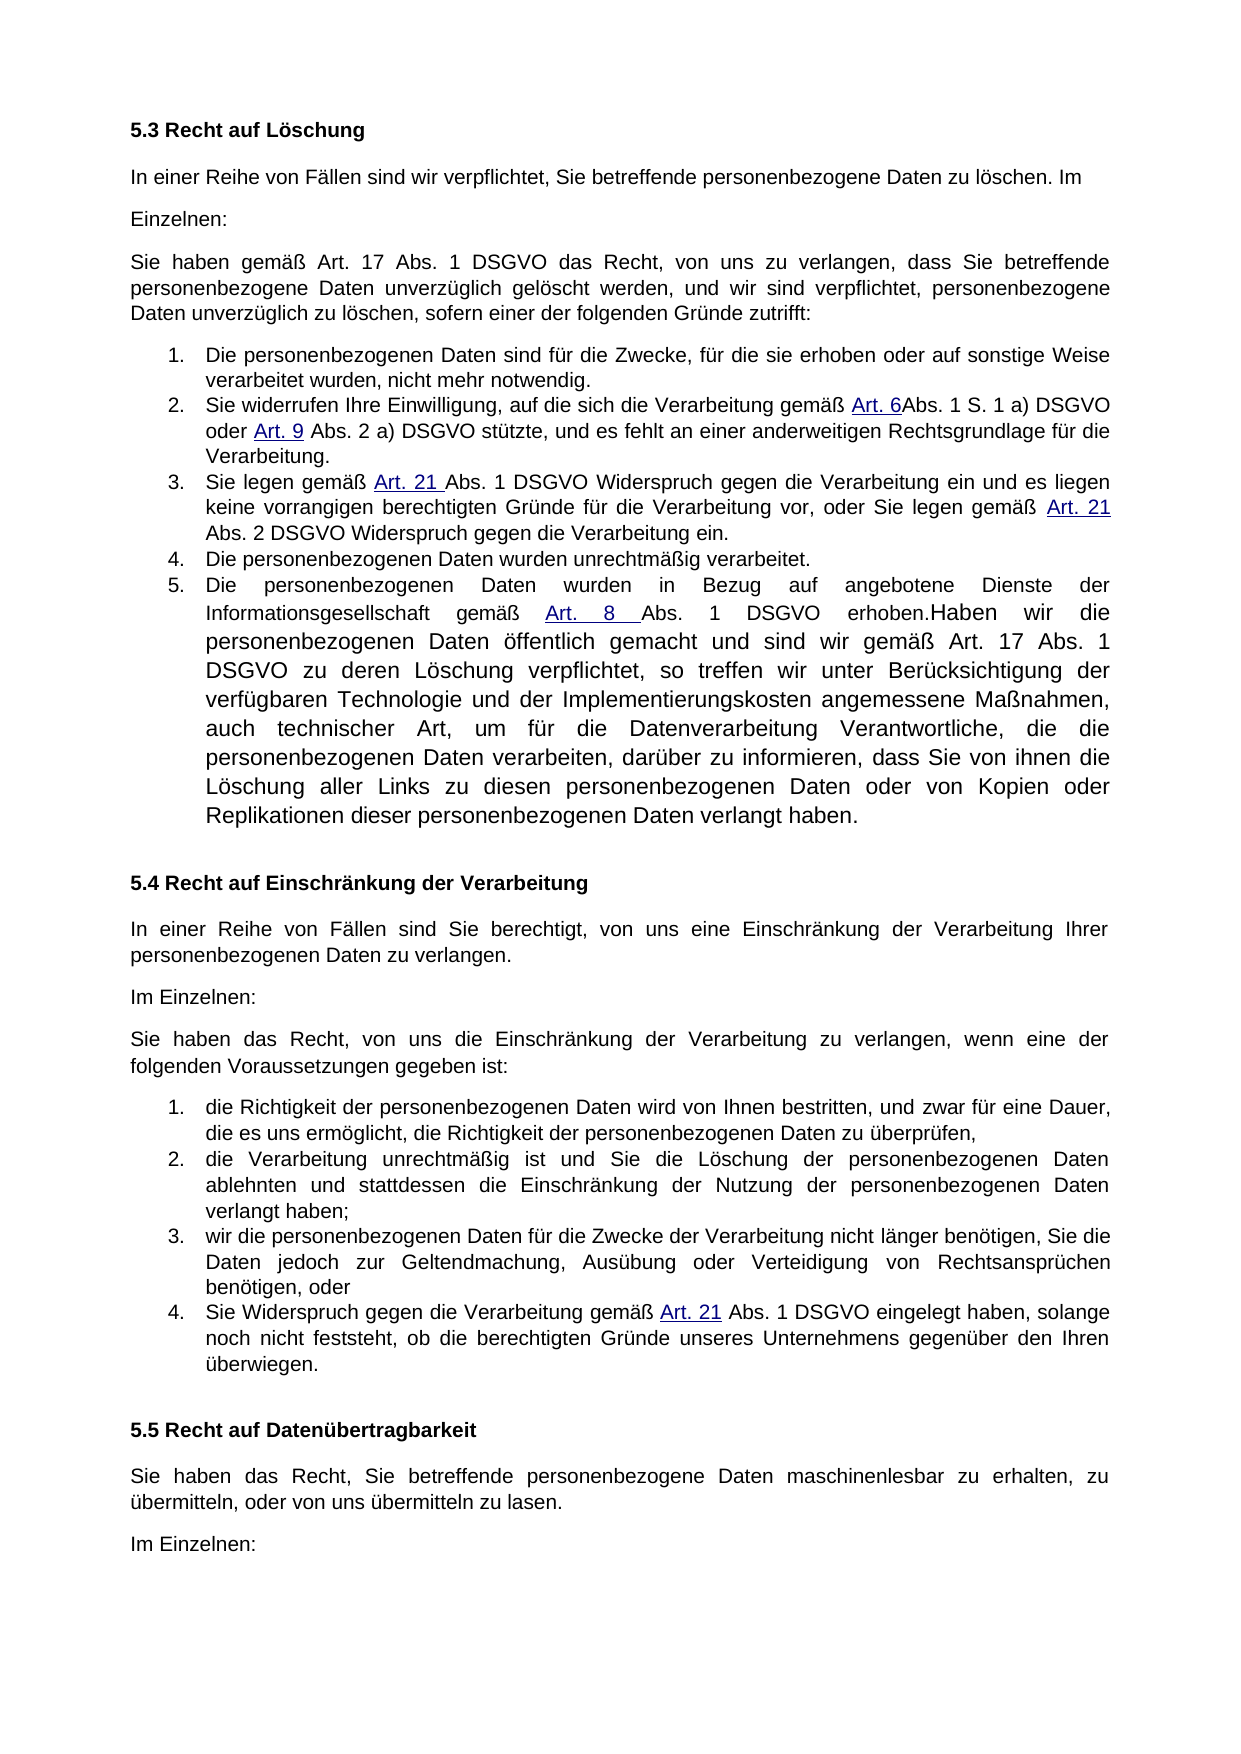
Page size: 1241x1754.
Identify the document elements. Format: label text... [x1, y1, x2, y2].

text Sie haben das Recht, von uns die Einschränkung der Verarbeitung zu verlangen, wenn eine der folgenden Voraussetzungen gegeben ist: [130, 1027, 1110, 1077]
list Die personenbezogenen Daten wurden in Bezug auf angebotene Dienste der Informationsgesellschaft gemäß Art. 8 Abs. 1 DSGVO erhoben.Haben wir die personenbezogenen Daten öffentlich gemacht und sind wir gemäß Art. 17 Abs. 1 DSGVO zu deren Löschung verpflichtet, so treffen wir unter Berücksichtigung der verfügbaren Technologie und der Implementierungskosten angemessene Maßnahmen, auch technischer Art, um für die Datenverarbeitung Verantwortliche, die die personenbezogenen Daten verarbeiten, darüber zu informieren, dass Sie von ihnen die Löschung aller Links zu diesen personenbezogenen Daten oder von Kopien oder Replikationen dieser personenbezogenen Daten verlangt haben. [168, 572, 1110, 828]
list wir die personenbezogenen Daten für die Zwecke der Verarbeitung nicht länger benötigen, Sie die Daten jedoch zur Geltendmachung, Ausübung oder Verteidigung von Rechtsansprüchen benötigen, oder [168, 1224, 1111, 1299]
list die Verarbeitung unrechtmäßig ist und Sie die Löschung der personenbezogenen Daten ablehnten und stattdessen die Einschränkung der Nutzung der personenbezogenen Daten verlangt haben; [168, 1147, 1110, 1222]
subtitle 5.3 Recht auf Löschung [130, 118, 1122, 142]
list Die personenbezogenen Daten sind für die Zwecke, für die sie erhoben oder auf sonstige Weise verarbeitet wurden, nicht mehr notwendig. [168, 342, 1111, 392]
text Im Einzelnen: [130, 1532, 1122, 1556]
list Die personenbezogenen Daten wurden unrechtmäßig verarbeitet. [168, 546, 1122, 570]
list Sie legen gemäß Art. 21 Abs. 1 DSGVO Widerspruch gegen die Verarbeitung ein und es liegen keine vorrangigen berechtigten Gründe für die Verarbeitung vor, oder Sie legen gemäß Art. 21 Abs. 2 DSGVO Widerspruch gegen die Verarbeitung ein. [168, 470, 1111, 544]
list Sie widerrufen Ihre Einwilligung, auf die sich die Verarbeitung gemäß Art. 6Abs. 1 S. 1 a) DSGVO oder Art. 9 Abs. 2 a) DSGVO stützte, und es fehlt an einer anderweitigen Rechtsgrundlage für die Verarbeitung. [168, 393, 1111, 468]
subtitle 5.4 Recht auf Einschränkung der Verarbeitung [130, 871, 1122, 895]
text In einer Reihe von Fällen sind wir verpflichtet, Sie betreffende personenbezogene Daten zu löschen. Im Einzelnen: [130, 165, 1091, 231]
list Sie Widerspruch gegen die Verarbeitung gemäß Art. 21 Abs. 1 DSGVO eingelegt haben, solange noch nicht feststeht, ob die berechtigten Gründe unseres Unternehmens gegenüber den Ihren überwiegen. [168, 1300, 1110, 1376]
text In einer Reihe von Fällen sind Sie berechtigt, von uns eine Einschränkung der Verarbeitung Ihrer personenbezogenen Daten zu verlangen. [130, 916, 1110, 967]
list die Richtigkeit der personenbezogenen Daten wird von Ihnen bestritten, und zwar für eine Dauer, die es uns ermöglicht, die Richtigkeit der personenbezogenen Daten zu überprüfen, [168, 1095, 1111, 1145]
subtitle 5.5 Recht auf Datenübertragbarkeit [130, 1418, 1122, 1442]
text Sie haben das Recht, Sie betreffende personenbezogene Daten maschinenlesbar zu erhalten, zu übermitteln, oder von uns übermitteln zu lasen. [130, 1464, 1111, 1514]
text Im Einzelnen: [130, 985, 1122, 1009]
text Sie haben gemäß Art. 17 Abs. 1 DSGVO das Recht, von uns zu verlangen, dass Sie betreffende personenbezogene Daten unverzüglich gelöscht werden, und wir sind verpflichtet, personenbezogene Daten unverzüglich zu löschen, sofern einer der folgenden Gründe zutrifft: [130, 249, 1111, 325]
